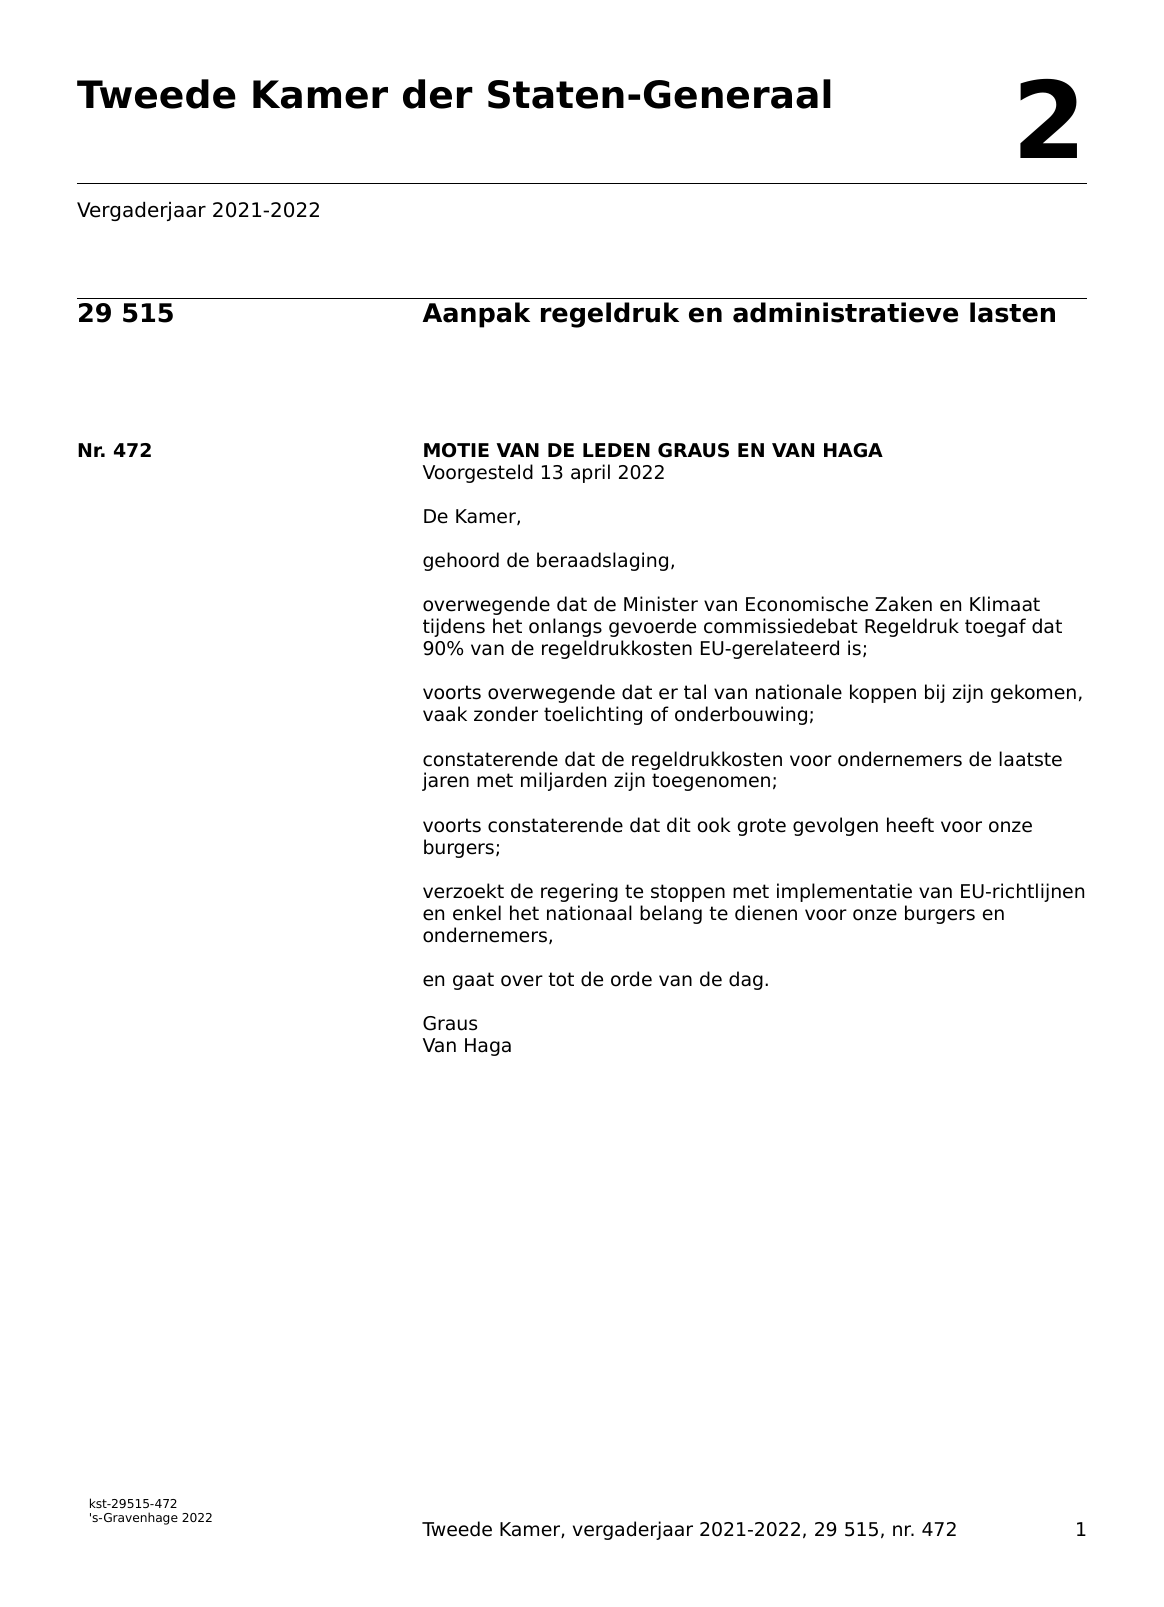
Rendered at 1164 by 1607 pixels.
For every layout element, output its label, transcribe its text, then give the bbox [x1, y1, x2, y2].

subtitle Nr. 472 MOTIE VAN DE LEDEN GRAUS EN VAN HAGA [77, 440, 1087, 462]
table_header Tweede Kamer der Staten-Generaal [77, 59, 886, 183]
subtitle 29 515 Aanpak regeldruk en administratieve lasten [77, 299, 1087, 329]
text overwegende dat de Minister van Economische Zaken en Klimaat tijdens het onlangs gevoerde commissiedebat Regeldruk toegaf dat 90% van de regeldrukkosten EU-gerelateerd is; [422, 594, 1087, 660]
text Van Haga [422, 1035, 1087, 1057]
table_cell Vergaderjaar 2021-2022 [77, 184, 1087, 298]
text constaterende dat de regeldrukkosten voor ondernemers de laatste jaren met miljarden zijn toegenomen; [422, 748, 1087, 792]
text voorts overwegende dat er tal van nationale koppen bij zijn gekomen, vaak zonder toelichting of onderbouwing; [422, 682, 1087, 726]
text 's-Gravenhage 2022 [88, 1511, 323, 1525]
text gehoord de beraadslaging, [422, 550, 1087, 572]
text kst-29515-472 [88, 1497, 323, 1511]
text Voorgesteld 13 april 2022 [422, 462, 1087, 484]
table_header 2 [886, 59, 1087, 183]
text De Kamer, [422, 506, 1087, 528]
text en gaat over tot de orde van de dag. [422, 969, 1087, 991]
text verzoekt de regering te stoppen met implementatie van EU-richtlijnen en enkel het nationaal belang te dienen voor onze burgers en ondernemers, [422, 881, 1087, 947]
text voorts constaterende dat dit ook grote gevolgen heeft voor onze burgers; [422, 814, 1087, 858]
text Graus [422, 1013, 1087, 1035]
